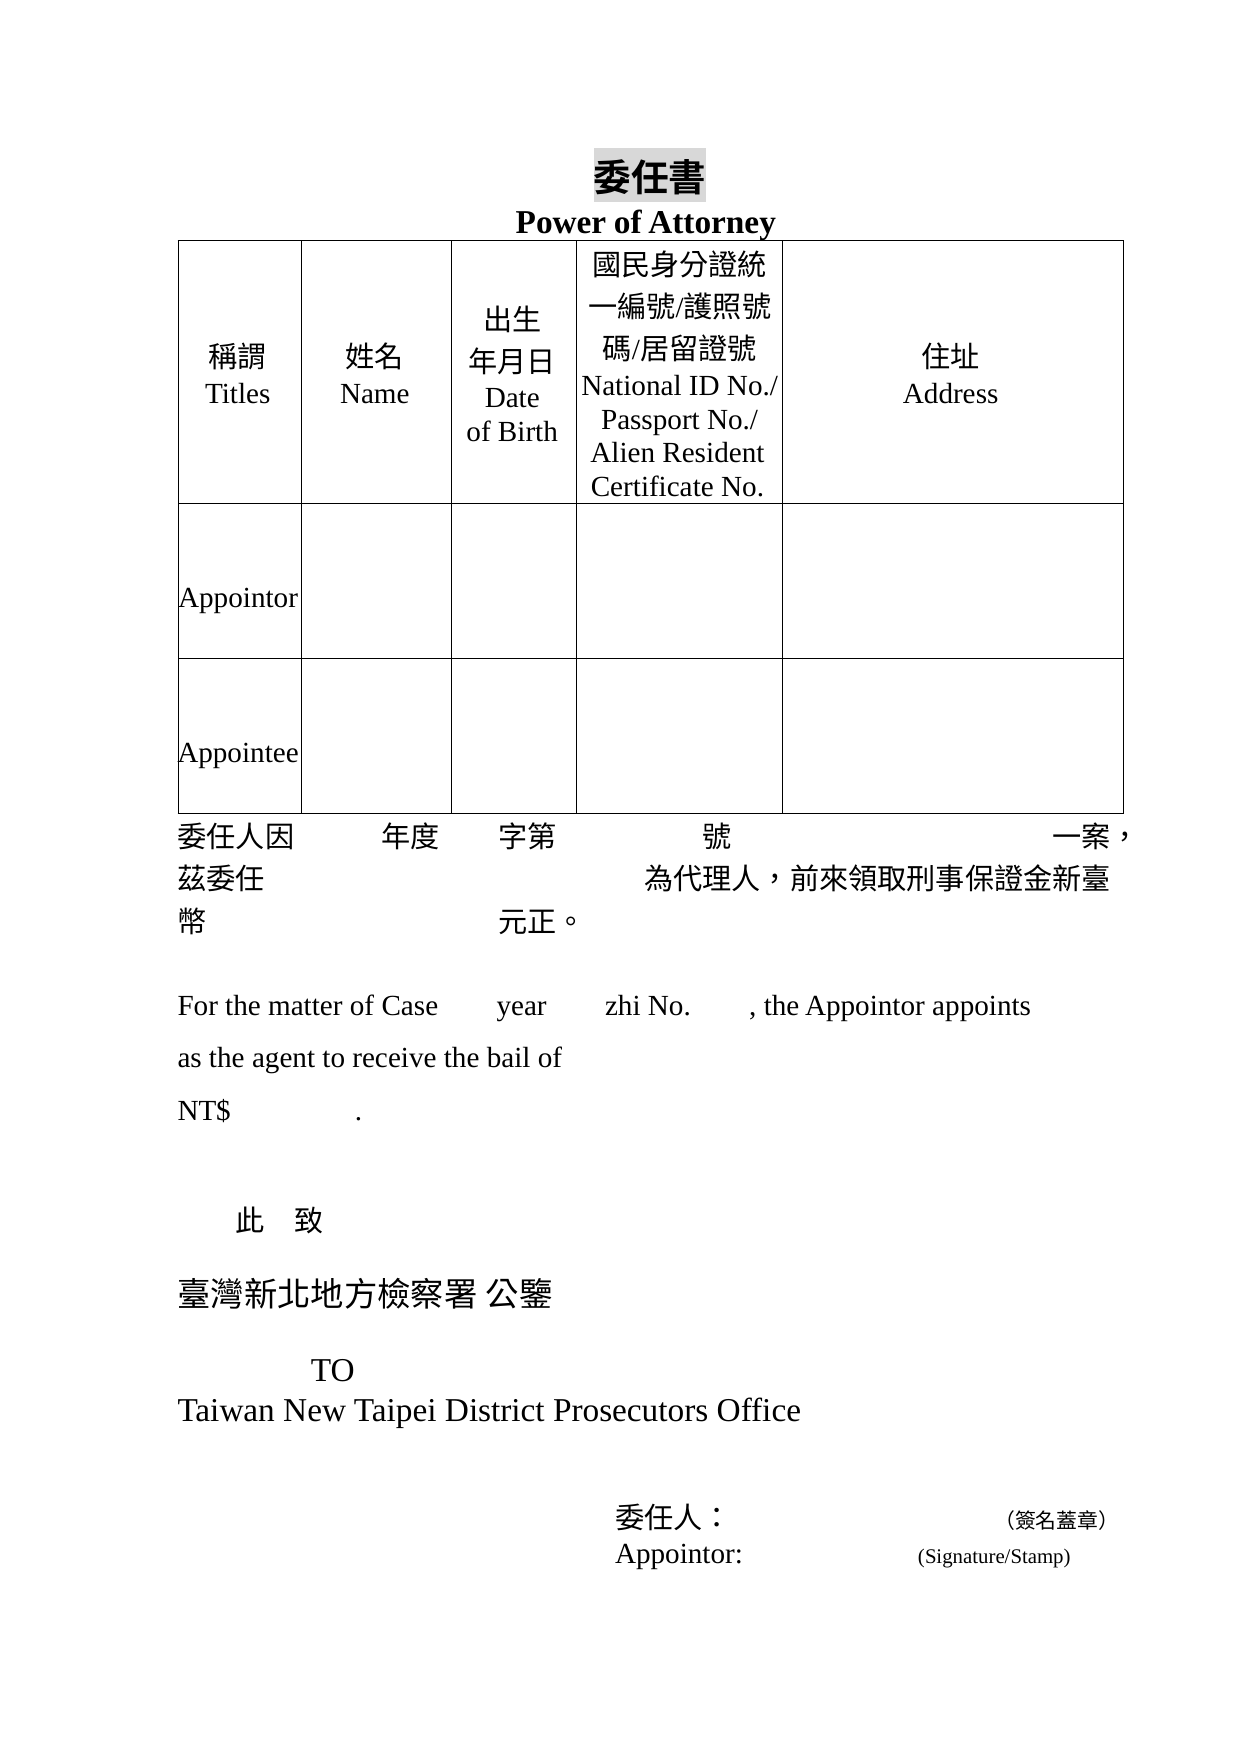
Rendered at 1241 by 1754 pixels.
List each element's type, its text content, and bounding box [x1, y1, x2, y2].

text 此 致 [177, 1197, 1122, 1240]
text 臺灣新北地方檢察署 公鑒 [177, 1240, 1122, 1323]
text Taiwan New Taipei District Prosecutors Office [177, 1396, 1122, 1427]
table_cell [577, 659, 782, 813]
table_cell [452, 659, 576, 813]
table_header 住址 Address [783, 241, 1123, 502]
table_cell Appointee [179, 659, 301, 813]
table_cell [783, 504, 1123, 657]
table_cell [577, 504, 782, 657]
table_header 姓名 Name [302, 241, 451, 502]
table_cell [302, 504, 451, 657]
text 委任人： （簽名蓋章） [177, 1494, 1122, 1537]
text TO [177, 1323, 1122, 1396]
text For the matter of Case year zhi No. , the Appointor appoints as the agent to receive the bail of NT$ . [177, 974, 1122, 1130]
text Power of Attorney [177, 202, 1122, 240]
table_cell [452, 504, 576, 657]
table_cell Appointor [179, 504, 301, 657]
text Appointor: (Signature/Stamp) [177, 1537, 1122, 1570]
table_cell [302, 659, 451, 813]
text 委任人因 年度 字第 號 一案，茲委任 為代理人，前來領取刑事保證金新臺幣 元正。 [177, 814, 1122, 941]
table_header 出生 年月日 Date of Birth [452, 241, 576, 502]
table_header 稱謂 Titles [179, 241, 301, 502]
text 委任書 [177, 148, 1122, 202]
table_cell [783, 659, 1123, 813]
table_header 國民身分證統一編號/護照號碼/居留證號 National ID No./ Passport No./ Alien Resident Certificate No. [577, 241, 782, 502]
